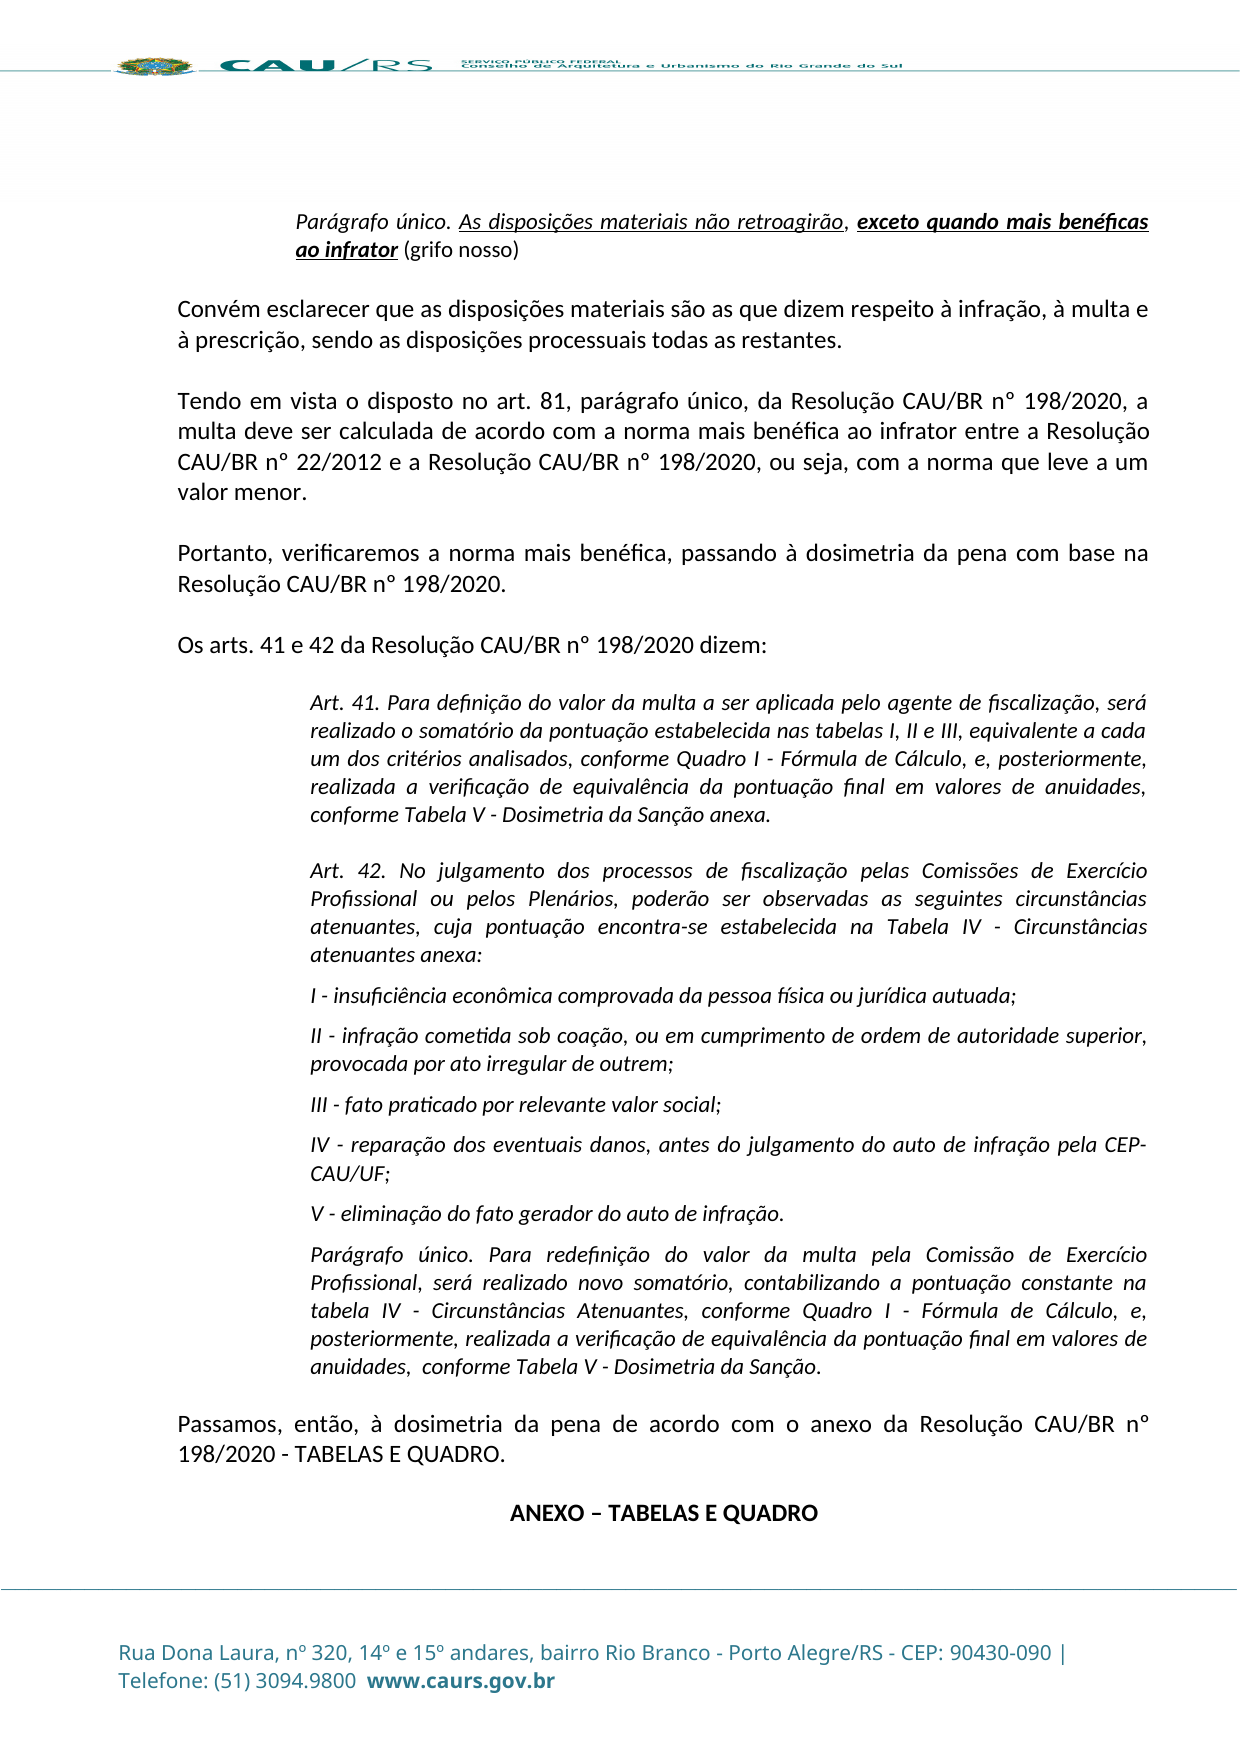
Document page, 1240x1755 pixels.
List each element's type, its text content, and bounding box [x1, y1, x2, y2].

text Art. 41. Para definição do valor da multa a ser aplicada pelo agente de fiscalização, será realizado o somatório da pontuação estabelecida nas tabelas I, II e III, equivalente a cada um dos critérios analisados, conforme Quadro I - Fórmula de Cálculo, e, posteriormente, realizada a verificação de equivalência da pontuação final em valores de anuidades, conforme Tabela V - Dosimetria da Sanção anexa. [310, 688, 1151, 828]
text Parágrafo único. As disposições materiais não retroagirão, exceto quando mais benéficas ao infrator (grifo nosso) [295, 207, 1151, 263]
text Tendo em vista o disposto no art. 81, parágrafo único, da Resolução CAU/BR nº 198/2020, a multa deve ser calculada de acordo com a norma mais benéfica ao infrator entre a Resolução CAU/BR nº 22/2012 e a Resolução CAU/BR nº 198/2020, ou seja, com a norma que leve a um valor menor. [177, 385, 1151, 507]
text I - insuficiência econômica comprovada da pessoa física ou jurídica autuada; [310, 981, 1151, 1009]
text Passamos, então, à dosimetria da pena de acordo com o anexo da Resolução CAU/BR nº 198/2020 - TABELAS E QUADRO. [177, 1408, 1151, 1469]
text III - fato praticado por relevante valor social; [310, 1090, 1151, 1118]
text II - infração cometida sob coação, ou em cumprimento de ordem de autoridade superior, provocada por ato irregular de outrem; [310, 1022, 1151, 1078]
text Convém esclarecer que as disposições materiais são as que dizem respeito à infração, à multa e à prescrição, sendo as disposições processuais todas as restantes. [177, 293, 1151, 354]
text Portanto, verificaremos a norma mais benéfica, passando à dosimetria da pena com base na Resolução CAU/BR nº 198/2020. [177, 537, 1151, 598]
text IV - reparação dos eventuais danos, antes do julgamento do auto de infração pela CEP-CAU/UF; [310, 1131, 1151, 1187]
text V - eliminação do fato gerador do auto de infração. [310, 1199, 1151, 1227]
text ANEXO – TABELAS E QUADRO [177, 1497, 1151, 1527]
text Os arts. 41 e 42 da Resolução CAU/BR nº 198/2020 dizem: [177, 629, 1151, 659]
text Art. 42. No julgamento dos processos de fiscalização pelas Comissões de Exercício Profissional ou pelos Plenários, poderão ser observadas as seguintes circunstâncias atenuantes, cuja pontuação encontra-se estabelecida na Tabela IV - Circunstâncias atenuantes anexa: [310, 856, 1151, 968]
text Parágrafo único. Para redefinição do valor da multa pela Comissão de Exercício Profissional, será realizado novo somatório, contabilizando a pontuação constante na tabela IV - Circunstâncias Atenuantes, conforme Quadro I - Fórmula de Cálculo, e, posteriormente, realizada a verificação de equivalência da pontuação final em valores de anuidades, conforme Tabela V - Dosimetria da Sanção. [310, 1240, 1151, 1380]
